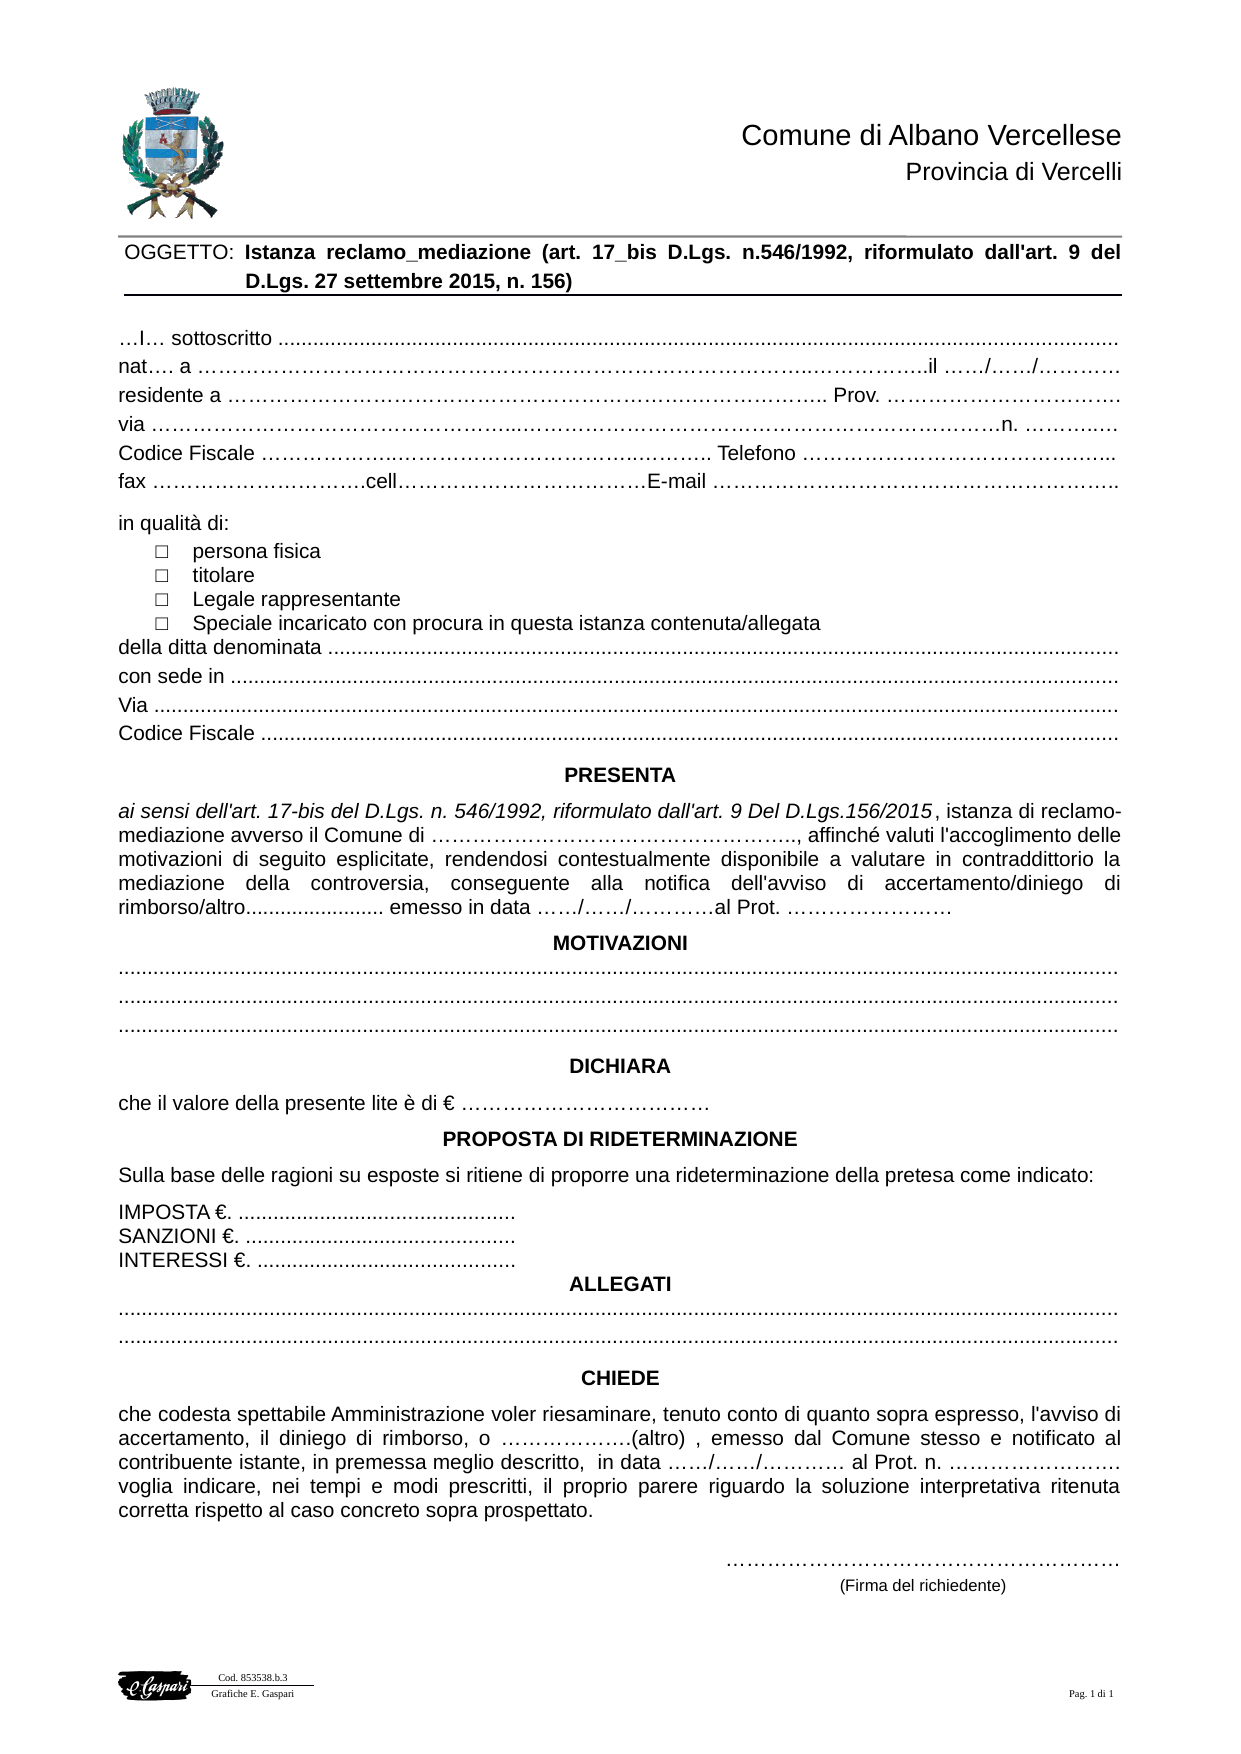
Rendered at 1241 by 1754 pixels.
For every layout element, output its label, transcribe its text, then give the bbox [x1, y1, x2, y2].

text ALLEGATI [118, 1272, 1122, 1296]
text MOTIVAZIONI [118, 931, 1122, 955]
text Codice Fiscale ………………..……………………………..……….. Telefono ………………………………….…... [118, 440, 1122, 464]
text OGGETTO: Istanza reclamo_mediazione (art. 17_bis D.Lgs. n.546/1992, riformulato dall'art. 9 del D.Lgs. 27 settembre 2015, n. 156) [124, 240, 1122, 294]
text IMPOSTA €. [118, 1200, 1122, 1224]
text (Firma del richiedente) [723, 1576, 1122, 1595]
text con sede in [118, 664, 1122, 688]
text che il valore della presente lite è di € ……………………………… [118, 1090, 1122, 1114]
text PROPOSTA DI RIDETERMINAZIONE [118, 1127, 1122, 1151]
text PRESENTA [118, 762, 1122, 786]
text Provincia di Vercelli [224, 157, 1122, 185]
text in qualità di: [118, 510, 1122, 534]
text ai sensi dell'art. 17-bis del D.Lgs. n. 546/1992, riformulato dall'art. 9 Del D.Lgs.156/2015, istanza di reclamo-mediazione avverso il Comune di …………………………………………….., affinché valuti l'accoglimento delle motivazioni di seguito esplicitate, rendendosi contestualmente disponibile a valutare in contraddittorio la mediazione della controversia, conseguente alla notifica dell'avviso di accertamento/diniego di rimborso/altro........................ emesso in data ……/……/…………al Prot. …………………… [118, 799, 1122, 919]
list Legale rappresentante [155, 587, 1122, 611]
list persona fisica [155, 539, 1122, 563]
text Codice Fiscale [118, 721, 1122, 745]
text nat…. a ……………………………………………………………………………..……………..il ……/……/………… [118, 354, 1122, 378]
text della ditta denominata [118, 635, 1122, 659]
text DICHIARA [118, 1054, 1122, 1078]
text SANZIONI €. [118, 1224, 1122, 1248]
text …I… sottoscritto [118, 325, 1122, 349]
text fax ………………………….cell………………………………E-mail ………………………………………………….. [118, 469, 1122, 493]
list Speciale incaricato con procura in questa istanza contenuta/allegata [155, 611, 1122, 635]
picture [122, 87, 224, 219]
picture [117, 1670, 192, 1701]
text INTERESSI €. [118, 1248, 1122, 1272]
text via ……………………………………………...……………………………………………………………n. ………..… [118, 412, 1122, 436]
text Comune di Albano Vercellese [224, 118, 1122, 152]
text ………………………………………………… [723, 1547, 1122, 1571]
text Sulla base delle ragioni su esposte si ritiene di proporre una rideterminazione della pretesa come indicato: [118, 1163, 1122, 1187]
list titolare [155, 563, 1122, 587]
text CHIEDE [118, 1366, 1122, 1389]
text residente a ………………………………………………………….……………….. Prov. ……………………………. [118, 383, 1122, 407]
text che codesta spettabile Amministrazione voler riesaminare, tenuto conto di quanto sopra espresso, l'avviso di accertamento, il diniego di rimborso, o ……………….(altro) , emesso dal Comune stesso e notificato al contribuente istante, in premessa meglio descritto, in data ……/……/………… al Prot. n. ……………………. voglia indicare, nei tempi e modi prescritti, il proprio parere riguardo la soluzione interpretativa ritenuta corretta rispetto al caso concreto sopra prospettato. [118, 1402, 1122, 1522]
text Via [118, 692, 1122, 716]
